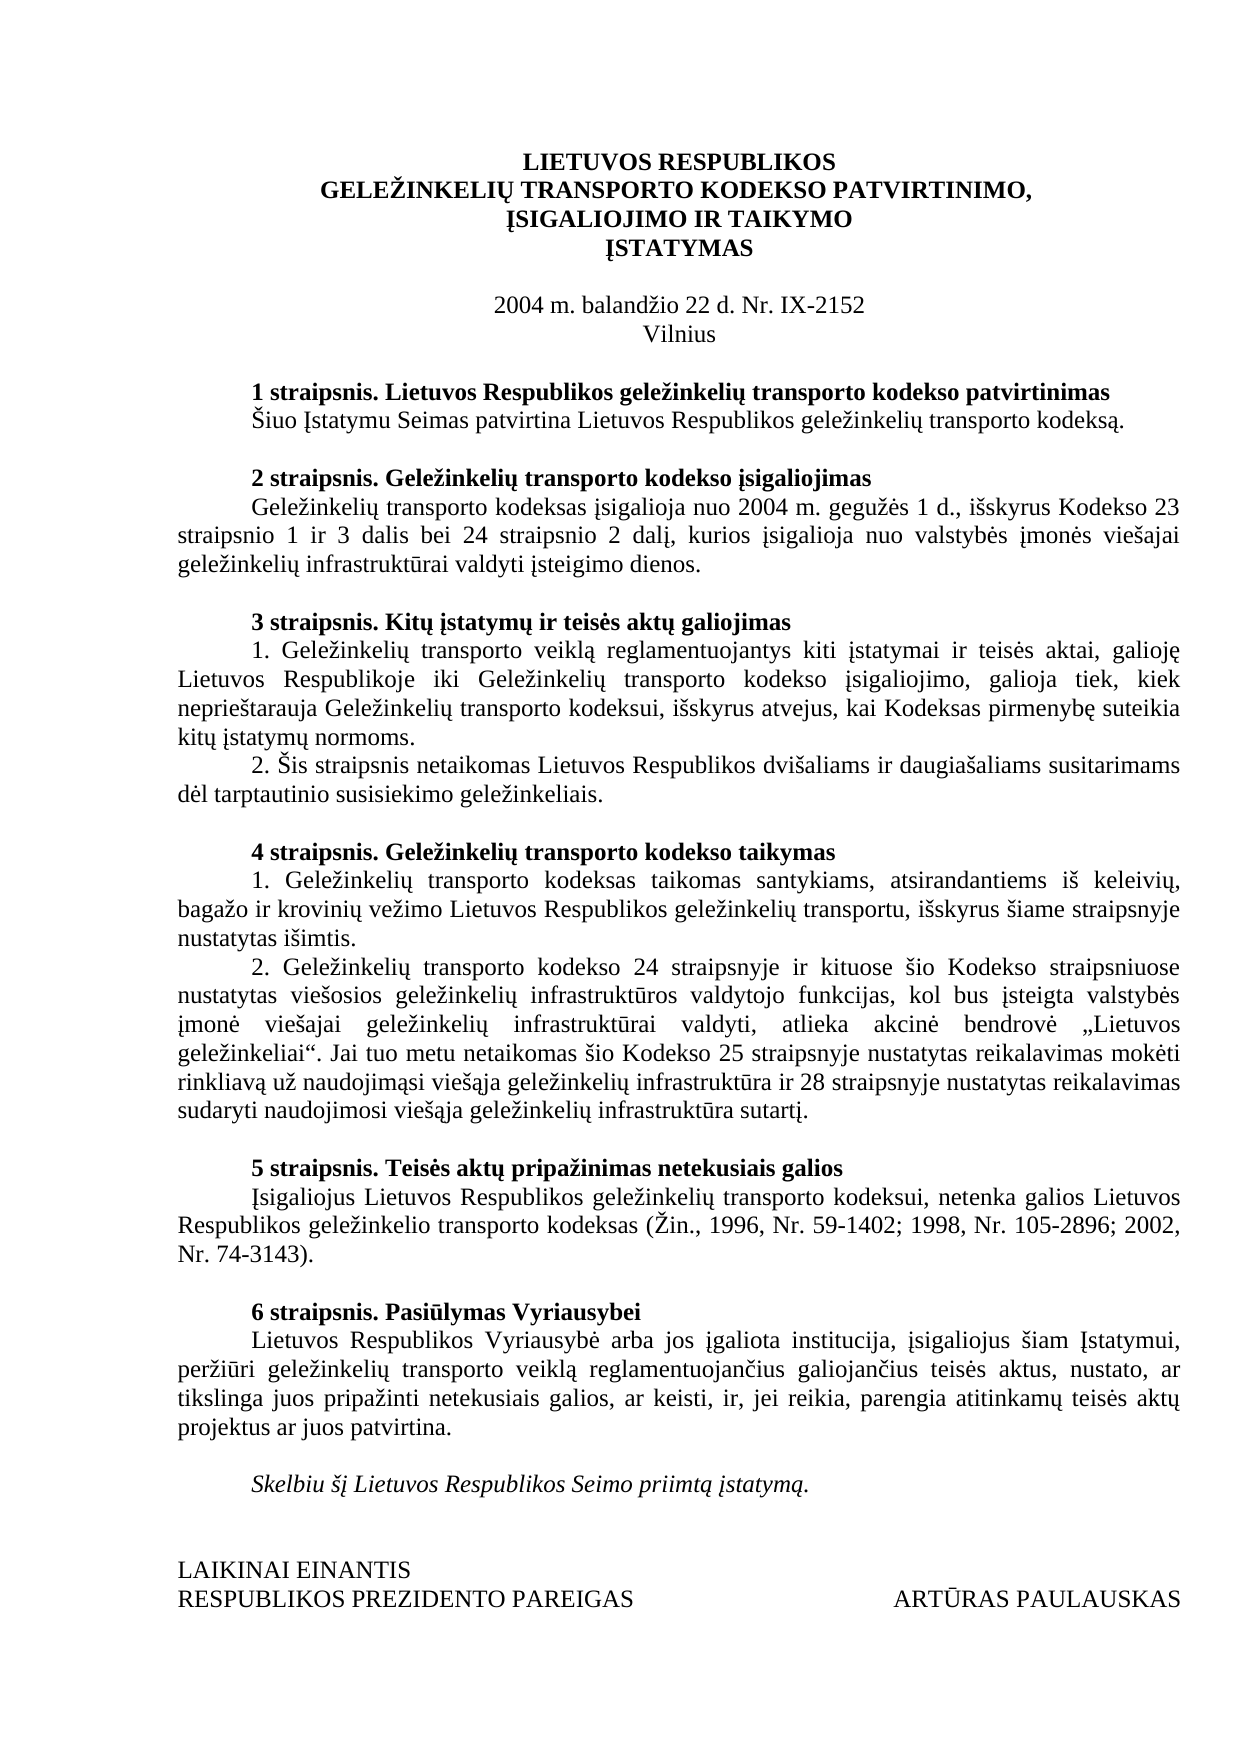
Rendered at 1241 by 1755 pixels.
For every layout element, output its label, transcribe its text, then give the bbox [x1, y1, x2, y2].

text 4 straipsnis. Geležinkelių transporto kodekso taikymas [177, 837, 1181, 866]
text 3 straipsnis. Kitų įstatymų ir teisės aktų galiojimas [177, 607, 1181, 636]
text Šiuo Įstatymu Seimas patvirtina Lietuvos Respublikos geležinkelių transporto kodeksą. [177, 406, 1181, 434]
text 2 straipsnis. Geležinkelių transporto kodekso įsigaliojimas [177, 463, 1181, 492]
text Vilnius [177, 319, 1181, 348]
text 2. Geležinkelių transporto kodekso 24 straipsnyje ir kituose šio Kodekso straipsniuose nustatytas viešosios geležinkelių infrastruktūros valdytojo funkcijas, kol bus įsteigta valstybės įmonė viešajai geležinkelių infrastruktūrai valdyti, atlieka akcinė bendrovė „Lietuvos geležinkeliai“. Jai tuo metu netaikomas šio Kodekso 25 straipsnyje nustatytas reikalavimas mokėti rinkliavą už naudojimąsi viešąja geležinkelių infrastruktūra ir 28 straipsnyje nustatytas reikalavimas sudaryti naudojimosi viešąja geležinkelių infrastruktūra sutartį. [177, 952, 1181, 1124]
text 1. Geležinkelių transporto veiklą reglamentuojantys kiti įstatymai ir teisės aktai, galioję Lietuvos Respublikoje iki Geležinkelių transporto kodekso įsigaliojimo, galioja tiek, kiek neprieštarauja Geležinkelių transporto kodeksui, išskyrus atvejus, kai Kodeksas pirmenybę suteikia kitų įstatymų normoms. [177, 636, 1181, 751]
text Geležinkelių transporto kodeksas įsigalioja nuo 2004 m. gegužės 1 d., išskyrus Kodekso 23 straipsnio 1 ir 3 dalis bei 24 straipsnio 2 dalį, kurios įsigalioja nuo valstybės įmonės viešajai geležinkelių infrastruktūrai valdyti įsteigimo dienos. [177, 492, 1181, 578]
text 5 straipsnis. Teisės aktų pripažinimas netekusiais galios [177, 1153, 1181, 1182]
text RESPUBLIKOS PREZIDENTO PAREIGAS ARTŪRAS PAULAUSKAS [177, 1584, 1181, 1613]
text Skelbiu šį Lietuvos Respublikos Seimo priimtą įstatymą. [177, 1469, 1181, 1498]
text Lietuvos Respublikos Vyriausybė arba jos įgaliota institucija, įsigaliojus šiam Įstatymui, peržiūri geležinkelių transporto veiklą reglamentuojančius galiojančius teisės aktus, nustato, ar tikslinga juos pripažinti netekusiais galios, ar keisti, ir, jei reikia, parengia atitinkamų teisės aktų projektus ar juos patvirtina. [177, 1326, 1181, 1441]
text Įsigaliojus Lietuvos Respublikos geležinkelių transporto kodeksui, netenka galios Lietuvos Respublikos geležinkelio transporto kodeksas (Žin., 1996, Nr. 59-1402; 1998, Nr. 105-2896; 2002, Nr. 74-3143). [177, 1182, 1181, 1268]
text LAIKINAI EINANTIS [177, 1556, 1181, 1584]
text 1 straipsnis. Lietuvos Respublikos geležinkelių transporto kodekso patvirtinimas [251, 377, 1181, 406]
text 2004 m. balandžio 22 d. Nr. IX-2152 [177, 291, 1181, 319]
text 1. Geležinkelių transporto kodeksas taikomas santykiams, atsirandantiems iš keleivių, bagažo ir krovinių vežimo Lietuvos Respublikos geležinkelių transportu, išskyrus šiame straipsnyje nustatytas išimtis. [177, 866, 1181, 952]
text 2. Šis straipsnis netaikomas Lietuvos Respublikos dvišaliams ir daugiašaliams susitarimams dėl tarptautinio susisiekimo geležinkeliais. [177, 751, 1181, 808]
text 6 straipsnis. Pasiūlymas Vyriausybei [177, 1297, 1181, 1326]
text LIETUVOS RESPUBLIKOS GELEŽINKELIŲ TRANSPORTO KODEKSO PATVIRTINIMO, ĮSIGALIOJIMO IR TAIKYMO ĮSTATYMAS [177, 147, 1181, 262]
